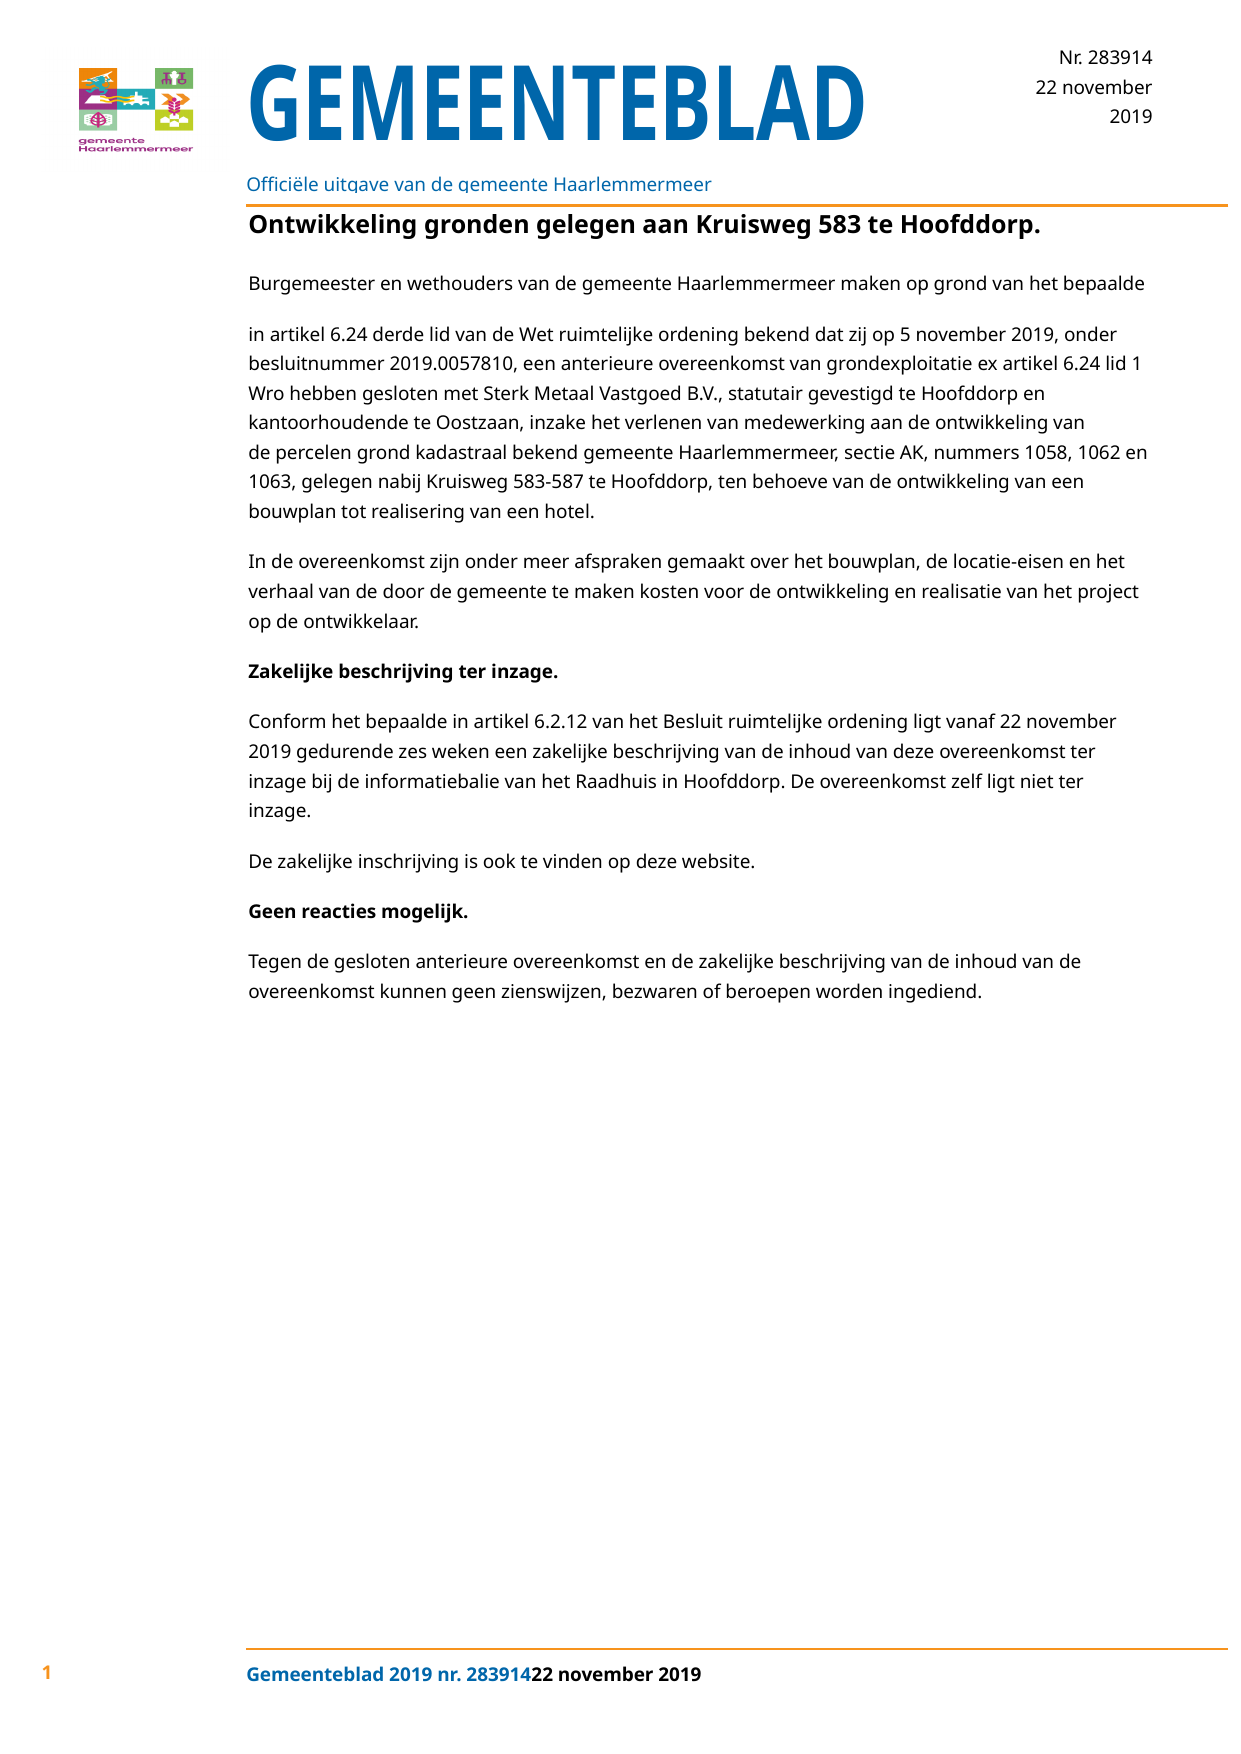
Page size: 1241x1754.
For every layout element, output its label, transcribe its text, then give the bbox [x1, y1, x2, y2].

text Zakelijke beschrijving ter inzage. [248, 658, 1152, 684]
text Burgemeester en wethouders van de gemeente Haarlemmermeer maken op grond van het bepaalde [248, 270, 1152, 296]
text Tegen de gesloten anterieure overeenkomst en de zakelijke beschrijving van de inhoud van de overeenkomst kunnen geen zienswijzen, bezwaren of beroepen worden ingediend. [248, 949, 1152, 1004]
picture [41, 47, 231, 172]
text Geen reacties mogelijk. [248, 898, 1152, 924]
text In de overeenkomst zijn onder meer afspraken gemaakt over het bouwplan, de locatie-eisen en het verhaal van de door de gemeente te maken kosten voor de ontwikkeling en realisatie van het project op de ontwikkelaar. [248, 549, 1152, 633]
text in artikel 6.24 derde lid van de Wet ruimtelijke ordening bekend dat zij op 5 november 2019, onder besluitnummer 2019.0057810, een anterieure overeenkomst van grondexploitatie ex artikel 6.24 lid 1 Wro hebben gesloten met Sterk Metaal Vastgoed B.V., statutair gevestigd te Hoofddorp en kantoorhoudende te Oostzaan, inzake het verlenen van medewerking aan de ontwikkeling van de percelen grond kadastraal bekend gemeente Haarlemmermeer, sectie AK, nummers 1058, 1062 en 1063, gelegen nabij Kruisweg 583-587 te Hoofddorp, ten behoeve van de ontwikkeling van een bouwplan tot realisering van een hotel. [248, 321, 1152, 524]
text Ontwikkeling gronden gelegen aan Kruisweg 583 te Hoofddorp. [248, 207, 1152, 241]
text Conform het bepaalde in artikel 6.2.12 van het Besluit ruimtelijke ordening ligt vanaf 22 november 2019 gedurende zes weken een zakelijke beschrijving van de inhoud van deze overeenkomst ter inzage bij de informatiebalie van het Raadhuis in Hoofddorp. De overeenkomst zelf ligt niet ter inzage. [248, 709, 1152, 823]
text De zakelijke inschrijving is ook te vinden op deze website. [248, 848, 1152, 873]
